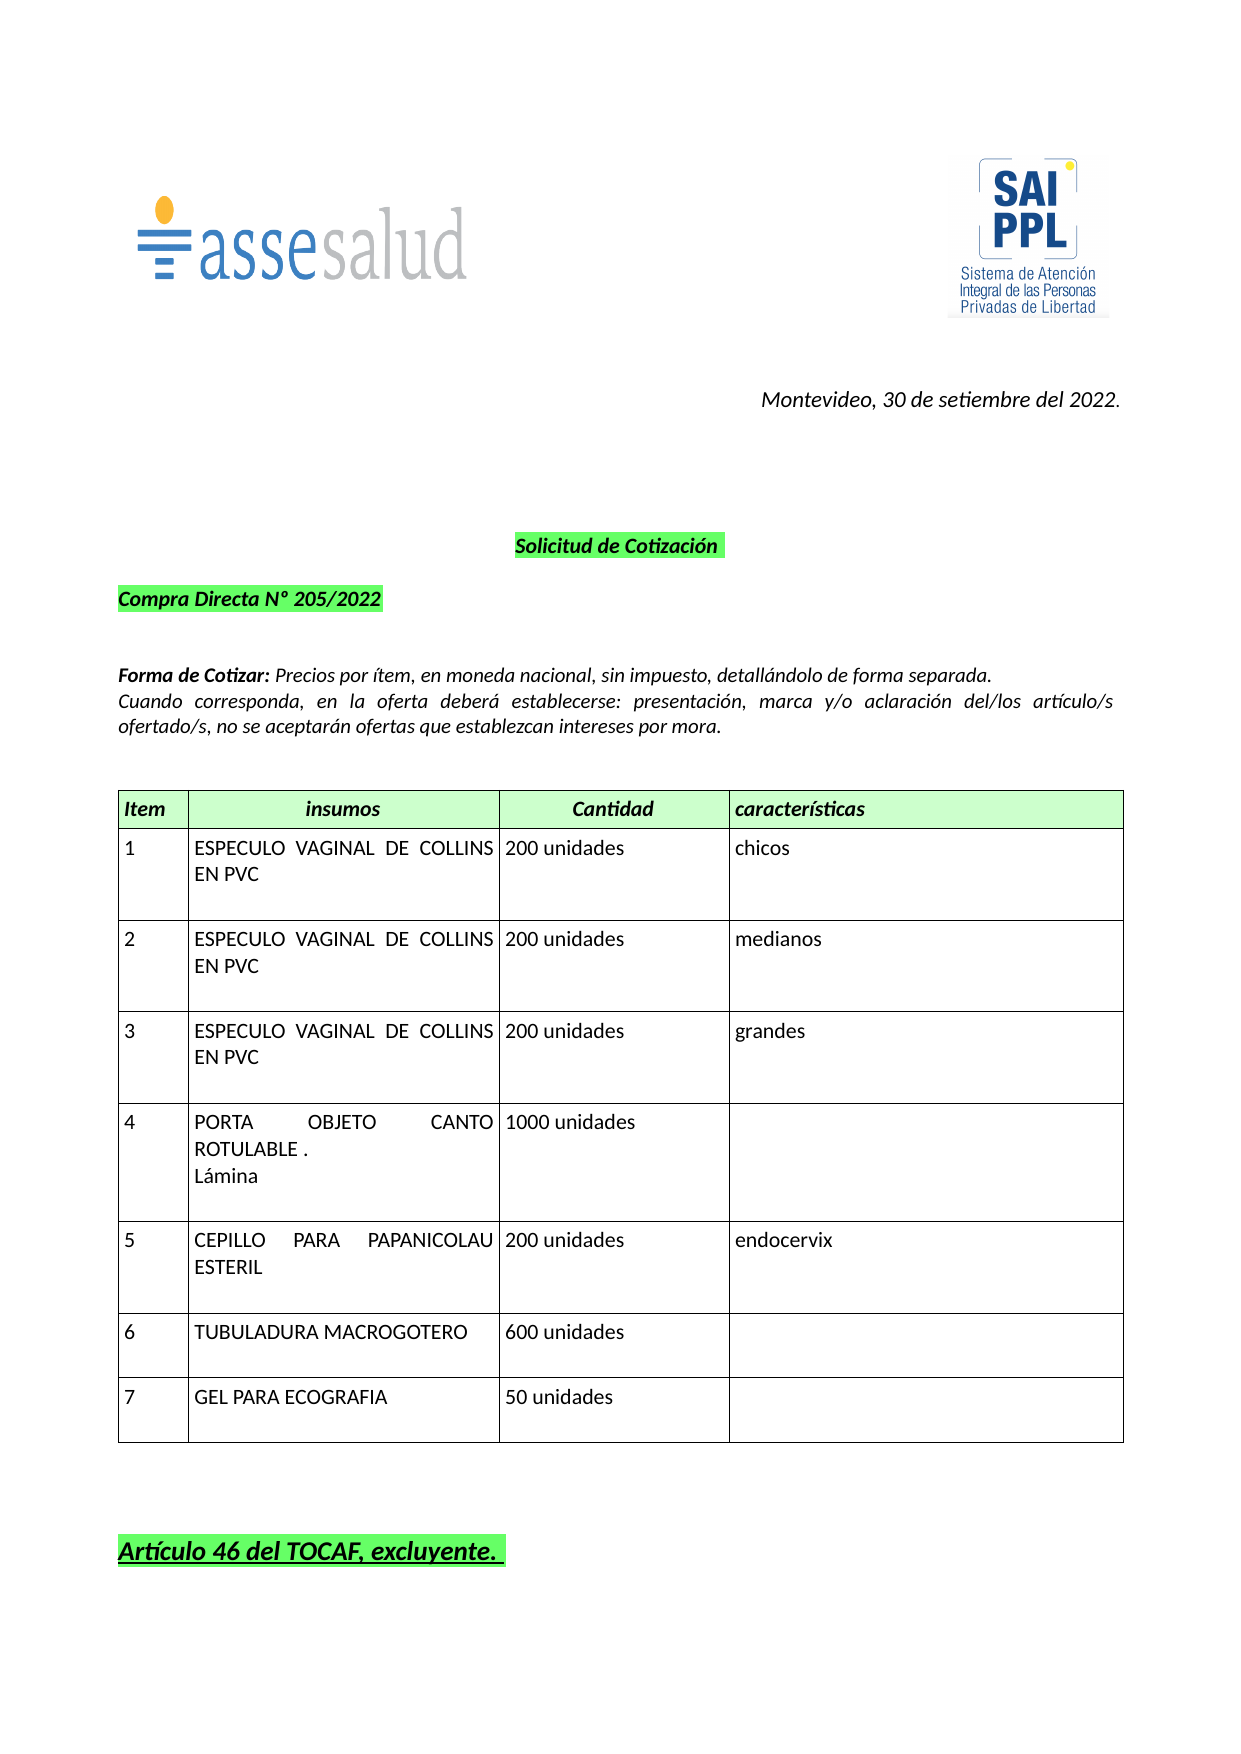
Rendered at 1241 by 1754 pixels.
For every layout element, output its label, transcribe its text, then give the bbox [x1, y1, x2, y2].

table_cell 5 [119, 1222, 188, 1312]
table_cell GEL PARA ECOGRAFIA [189, 1378, 499, 1442]
table_cell 1 [119, 829, 188, 919]
table_cell medianos [730, 921, 1123, 1011]
table_cell 200 unidades [500, 921, 729, 1011]
table_cell [730, 1378, 1123, 1442]
text Artículo 46 del TOCAF, excluyente. [118, 1534, 1117, 1567]
table_cell ESPECULO VAGINAL DE COLLINS EN PVC [189, 921, 499, 1011]
table_cell 600 unidades [500, 1314, 729, 1377]
table_cell PORTA OBJETO CANTO ROTULABLE . Lámina [189, 1104, 499, 1221]
table_cell 7 [119, 1378, 188, 1442]
text Solicitud de Cotización [118, 532, 1122, 558]
table_cell 6 [119, 1314, 188, 1377]
table_cell 1000 unidades [500, 1104, 729, 1221]
table_cell grandes [730, 1012, 1123, 1103]
table_cell CEPILLO PARA PAPANICOLAU ESTERIL [189, 1222, 499, 1312]
table_cell 200 unidades [500, 1222, 729, 1312]
table_cell [730, 1314, 1123, 1377]
table_header características [730, 791, 1123, 828]
table_cell 4 [119, 1104, 188, 1221]
table_cell ESPECULO VAGINAL DE COLLINS EN PVC [189, 1012, 499, 1103]
table_cell ESPECULO VAGINAL DE COLLINS EN PVC [189, 829, 499, 919]
table_cell 3 [119, 1012, 188, 1103]
table_cell 50 unidades [500, 1378, 729, 1442]
picture [947, 155, 1110, 318]
text Forma de Cotizar: Precios por ítem, en moneda nacional, sin impuesto, detallándolo de forma separada. [118, 663, 1117, 688]
table_header Item [119, 791, 188, 828]
table_cell 200 unidades [500, 1012, 729, 1103]
text Cuando corresponda, en la oferta deberá establecerse: presentación, marca y/o aclaración del/los artículo/s ofertado/s, no se aceptarán ofertas que establezcan intereses por mora. [118, 688, 1117, 739]
table_cell 2 [119, 921, 188, 1011]
table_header Cantidad [500, 791, 729, 828]
text Montevideo, 30 de setiembre del 2022. [118, 385, 1122, 413]
table_cell TUBULADURA MACROGOTERO [189, 1314, 499, 1377]
table_header insumos [189, 791, 499, 828]
table_cell [730, 1104, 1123, 1221]
text Compra Directa Nº 205/2022 [118, 585, 1122, 612]
picture [137, 196, 467, 280]
table_cell chicos [730, 829, 1123, 919]
table_cell endocervix [730, 1222, 1123, 1312]
table_cell 200 unidades [500, 829, 729, 919]
